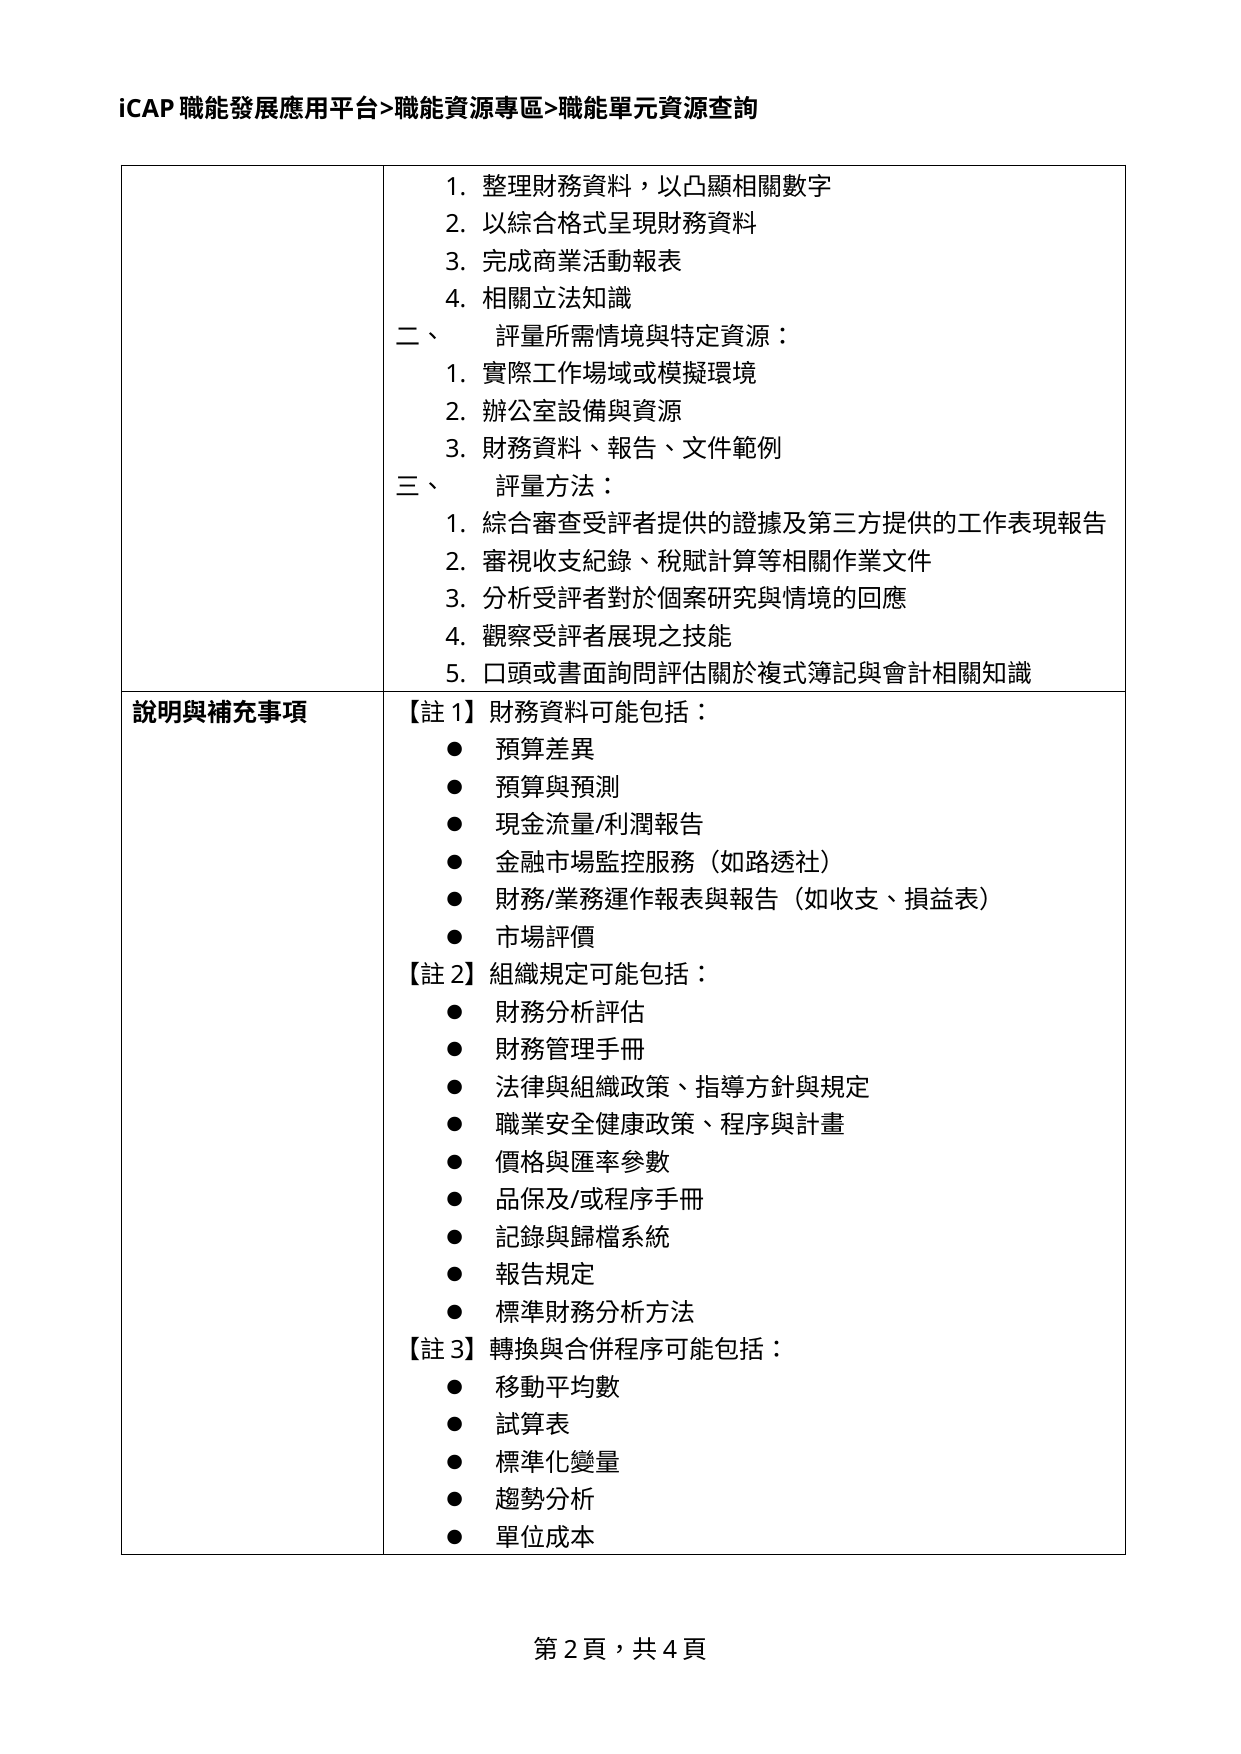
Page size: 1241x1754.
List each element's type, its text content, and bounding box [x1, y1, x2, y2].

table_cell 說明與補充事項 [122, 692, 383, 1554]
table_cell [122, 166, 383, 691]
table_cell 評量之關鍵面向/能力證明之證據： 整理財務資料，以凸顯相關數字 以綜合格式呈現財務資料 完成商業活動報表 相關立法知識 評量所需情境與特定資源： 實際工作場域或模擬環境 辦公室設備與資源 財務資料、報告、文件範例 評量方法： 綜合審查受評者提供的證據及第三方提供的工作表現報告 審視收支紀錄、稅賦計算等相關作業文件 分析受評者對於個案研究與情境的回應 觀察受評者展現之技能 口頭或書面詢問評估關於複式簿記與會計相關知識 [384, 166, 1125, 691]
table_cell 【註1】財務資料可能包括： 預算差異 預算與預測 現金流量/利潤報告 金融市場監控服務（如路透社） 財務/業務運作報表與報告（如收支、損益表） 市場評價 【註2】組織規定可能包括： 財務分析評估 財務管理手冊 法律與組織政策、指導方針與規定 職業安全健康政策、程序與計畫 價格與匯率參數 品保及/或程序手冊 記錄與歸檔系統 報告規定 標準財務分析方法 【註3】轉換與合併程序可能包括： 移動平均數 試算表 標準化變量 趨勢分析 單位成本 【註4】內容不一致可能包括： 無審計紀錄 支出報告不一 不當授權 非正確給付 非正確報告格式 未調合現金流量與營運報表 預算與階段差異 【註5】法規規定可能包括： 代理權限 內部控制程序 報告期間 稅款繳納時間點 【註6】財政收入實務可能包括： 開單時程 收費 投資 租賃 貸款與融資 銷售 【註7】收入文件可能包括： 票據 現金收款 收款單 申報 發票 銷售收入 【註8】憑據可能包括： 預算分析 預測與估算 訂單與供應商文件 投資報酬 稅賦及法定申報 【註9】重大議題可能包括： 成本結構 內控 損失與報酬 獲利能力 法定義務 供應商 【註10】報告格式可能包括： 資產負債表 現金流量表 電子表單 財務年度報告 營運報表 試算表 法定表單 [384, 692, 1125, 1554]
